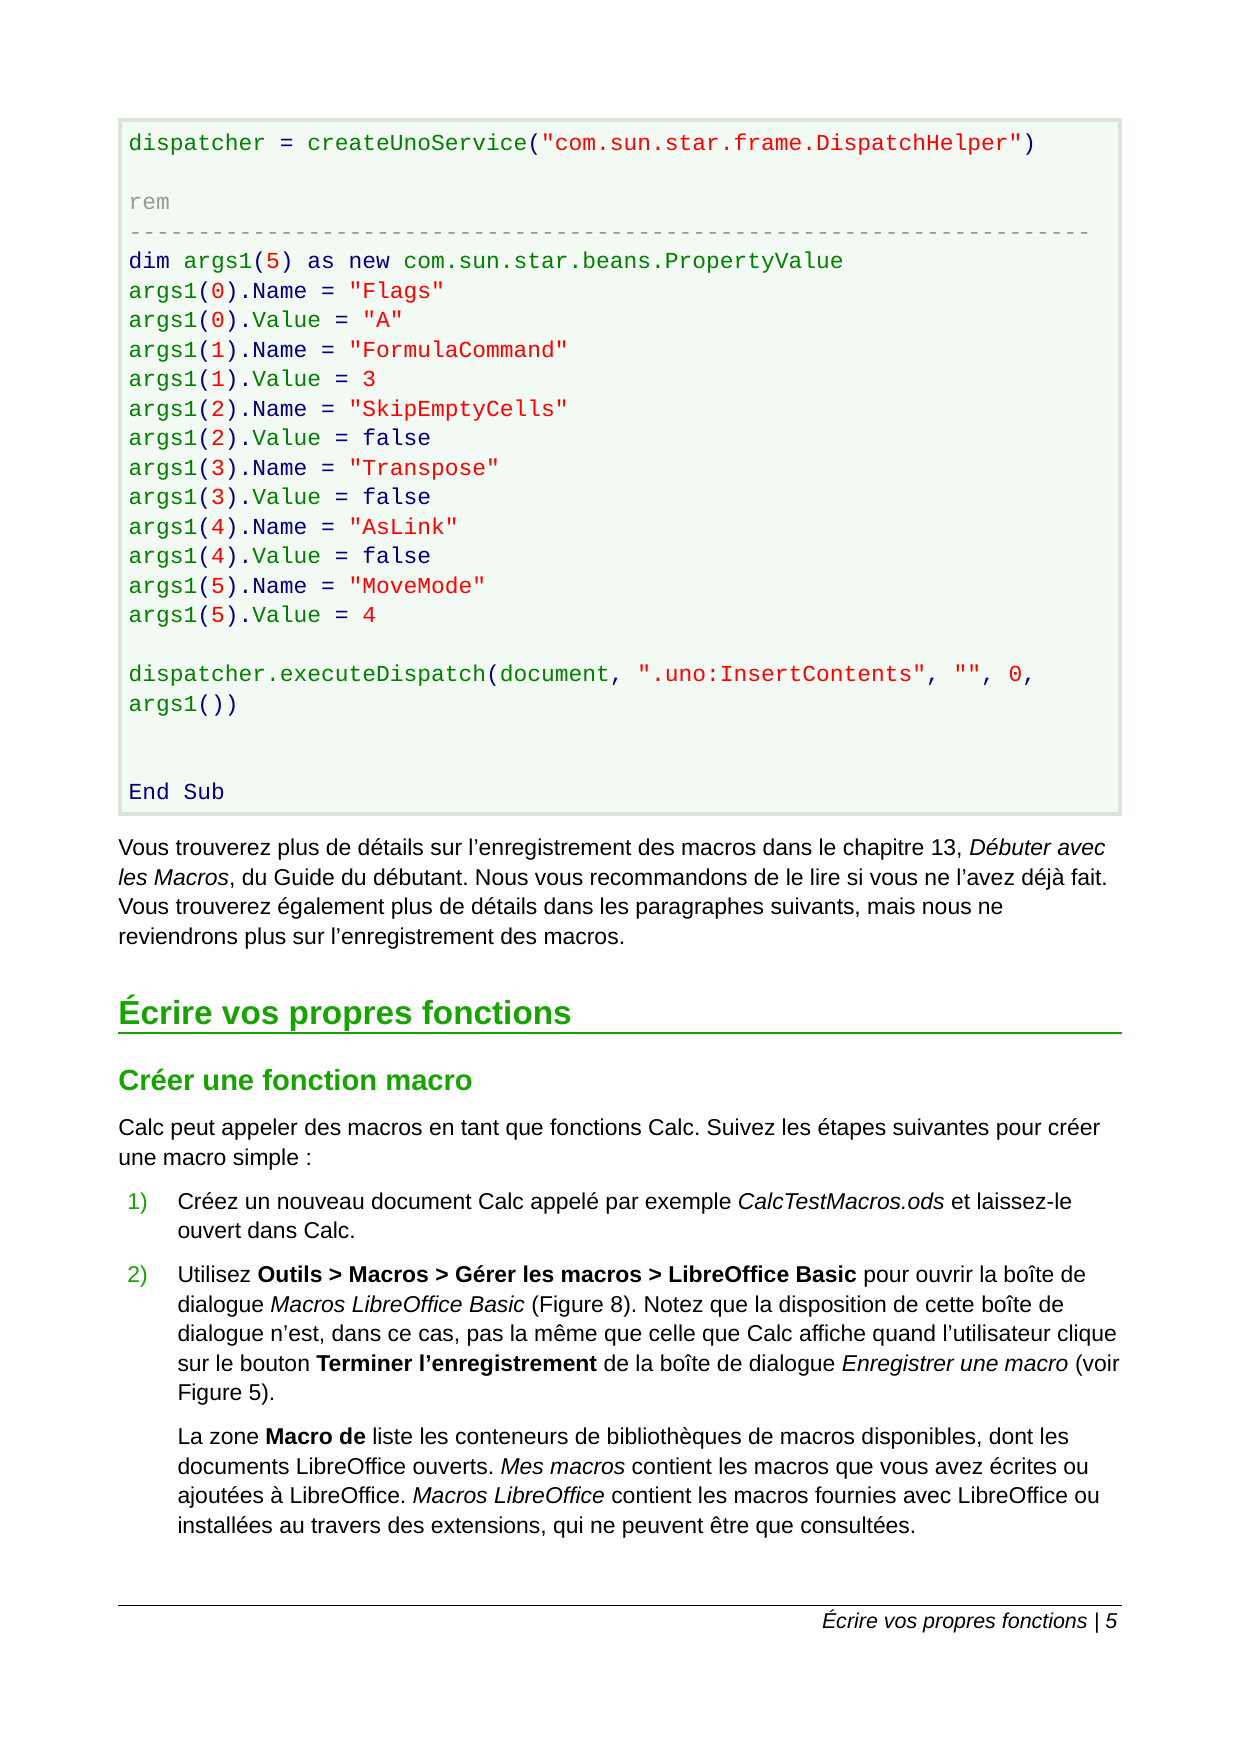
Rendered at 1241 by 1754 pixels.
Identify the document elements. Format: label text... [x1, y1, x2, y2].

text dim args1(5) as new com.sun.star.beans.PropertyValue [122, 236, 1118, 266]
text args1(5).Value = 4 [122, 590, 1118, 619]
text rem ---------------------------------------------------------------------- [122, 177, 1118, 236]
list La zone Macro de liste les conteneurs de bibliothèques de macros disponibles, dont les documents LibreOffice ouverts. Mes macros contient les macros que vous avez écrites ou ajoutées à LibreOffice. Macros LibreOffice contient les macros fournies avec LibreOffice ou installées au travers des extensions, qui ne peuvent être que consultées. [148, 1420, 1122, 1538]
text End Sub [122, 767, 1118, 812]
text args1(4).Name = "AsLink" [122, 501, 1118, 531]
text dispatcher.executeDispatch(document, ".uno:InsertContents", "", 0, args1()) [122, 649, 1118, 708]
text dispatcher = createUnoService("com.sun.star.frame.DispatchHelper") [122, 122, 1118, 148]
text args1(0).Value = "A" [122, 295, 1118, 324]
text args1(5).Name = "MoveMode" [122, 560, 1118, 590]
text args1(4).Value = false [122, 531, 1118, 560]
list Utilisez Outils > Macros > Gérer les macros > LibreOffice Basic pour ouvrir la boîte de dialogue Macros LibreOffice Basic (Figure 8). Notez que la disposition de cette boîte de dialogue n’est, dans ce cas, pas la même que celle que Calc affiche quand l’utilisateur clique sur le bouton Terminer l’enregistrement de la boîte de dialogue Enregistrer une macro (voir Figure 5). [148, 1258, 1122, 1406]
text args1(0).Name = "Flags" [122, 266, 1118, 295]
list Créez un nouveau document Calc appelé par exemple CalcTestMacros.ods et laissez-le ouvert dans Calc. [148, 1185, 1122, 1244]
text Vous trouverez plus de détails sur l’enregistrement des macros dans le chapitre 13, Débuter avec les Macros, du Guide du débutant. Nous vous recommandons de le lire si vous ne l’avez déjà fait. Vous trouverez également plus de détails dans les paragraphes suivants, mais nous ne reviendrons plus sur l’enregistrement des macros. [118, 831, 1122, 949]
text args1(2).Value = false [122, 413, 1118, 442]
text args1(3).Value = false [122, 472, 1118, 501]
text args1(1).Value = 3 [122, 354, 1118, 383]
text Calc peut appeler des macros en tant que fonctions Calc. Suivez les étapes suivantes pour créer une macro simple : [118, 1111, 1122, 1170]
text args1(2).Name = "SkipEmptyCells" [122, 383, 1118, 413]
subtitle Écrire vos propres fonctions [118, 993, 1122, 1032]
subtitle Créer une fonction macro [118, 1063, 1122, 1097]
text args1(3).Name = "Transpose" [122, 442, 1118, 472]
text args1(1).Name = "FormulaCommand" [122, 324, 1118, 354]
